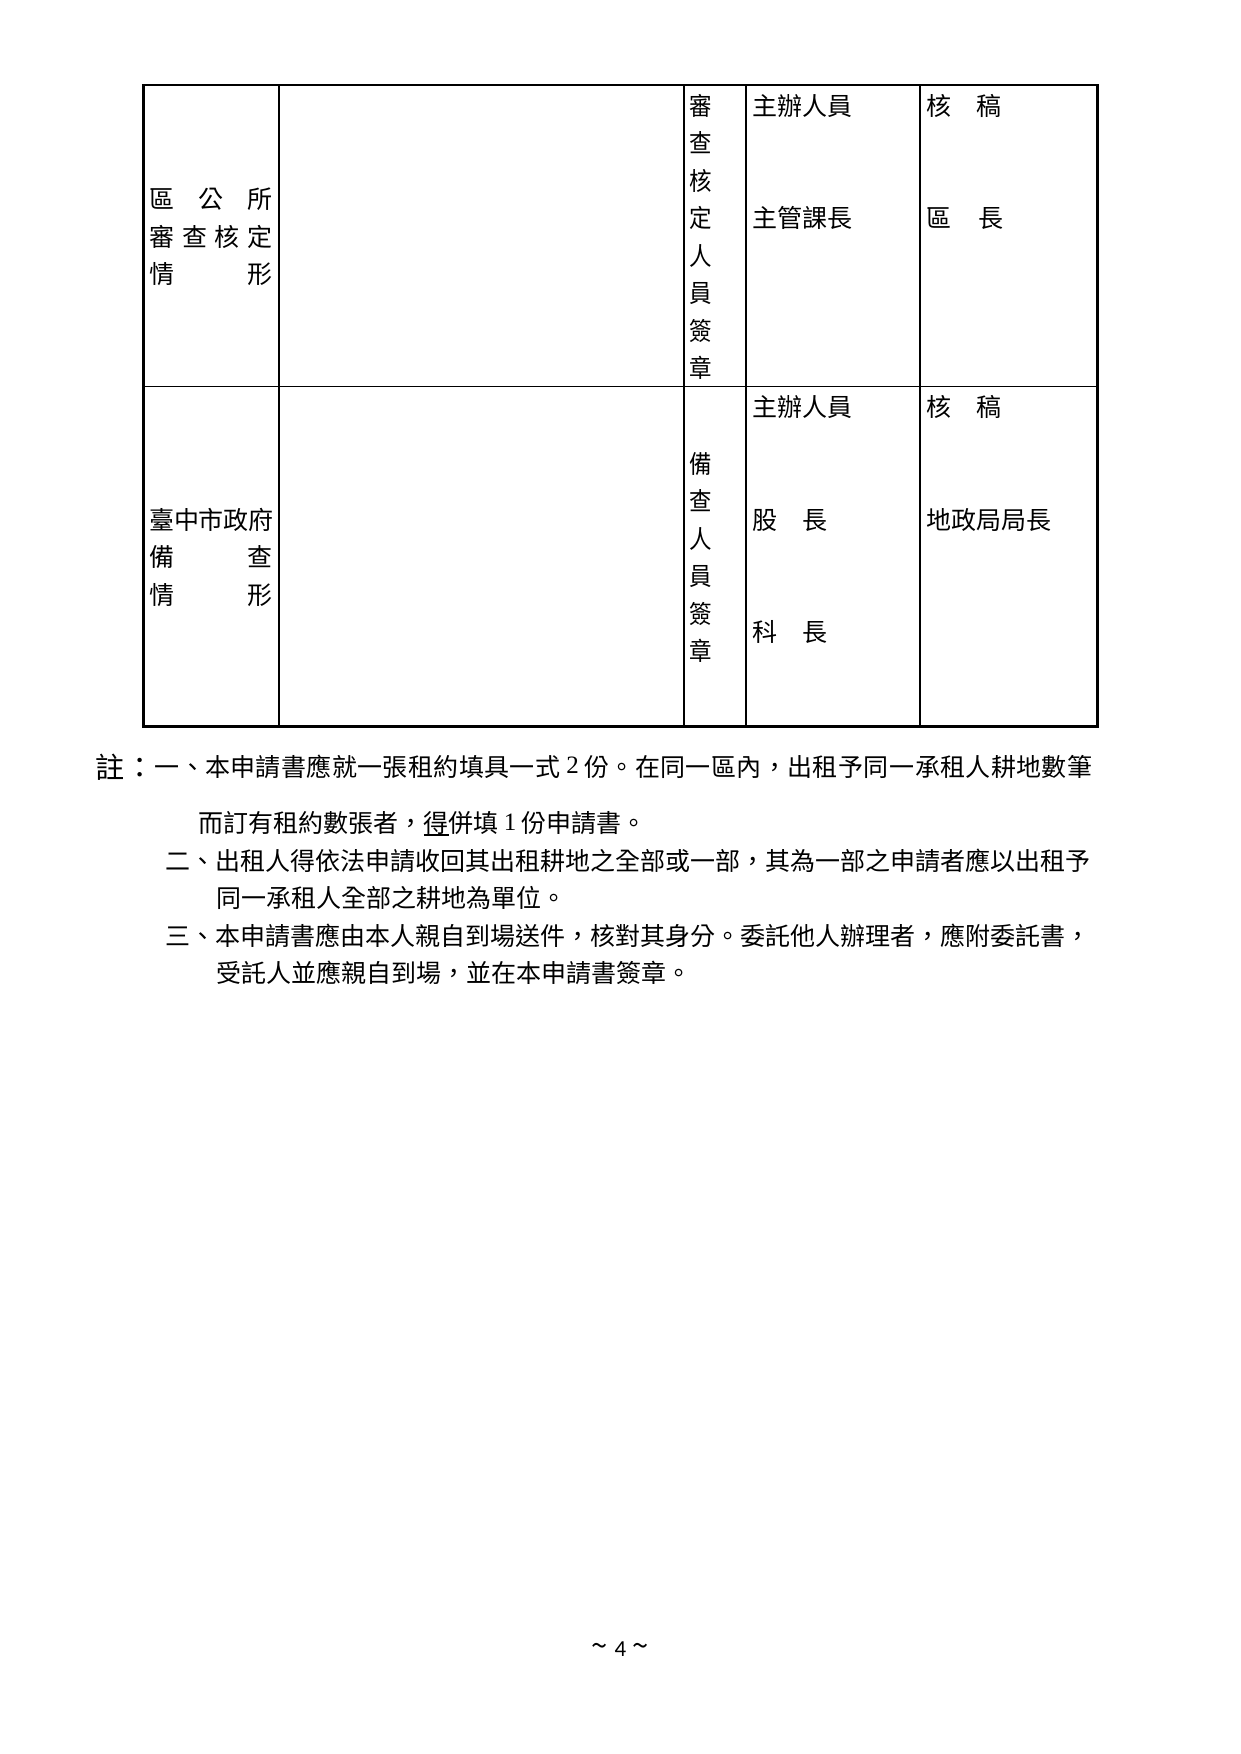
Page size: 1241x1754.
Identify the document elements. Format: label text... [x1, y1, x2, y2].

text 二、出租人得依法申請收回其出租耕地之全部或一部，其為一部之申請者應以出租予同一承租人全部之耕地為單位。 [165, 840, 1092, 915]
table_cell [280, 387, 683, 725]
table_cell 核稿 區 長 [921, 86, 1096, 386]
text 三、本申請書應由本人親自到場送件，核對其身分。委託他人辦理者，應附委託書，受託人並應親自到場，並在本申請書簽章。 [165, 915, 1092, 990]
table_cell 核稿 地政局局長 [921, 387, 1096, 725]
table_cell 審 查 核 定 人 員 簽 章 [685, 86, 745, 386]
table_cell 主辦人員 股 長 科 長 [747, 387, 919, 725]
table_cell 臺中市政府備查 情形 [145, 387, 278, 725]
table_cell 區公所 審查核定 情形 [145, 86, 278, 386]
table_cell [280, 86, 683, 386]
table_cell 主辦人員 主管課長 [747, 86, 919, 386]
table_cell 備 查 人 員 簽 章 [685, 387, 745, 725]
text 註：一、本申請書應就一張租約填具一式2份。在同一區內，出租予同一承租人耕地數筆而訂有租約數張者，得併填1份申請書。 [96, 728, 1092, 840]
